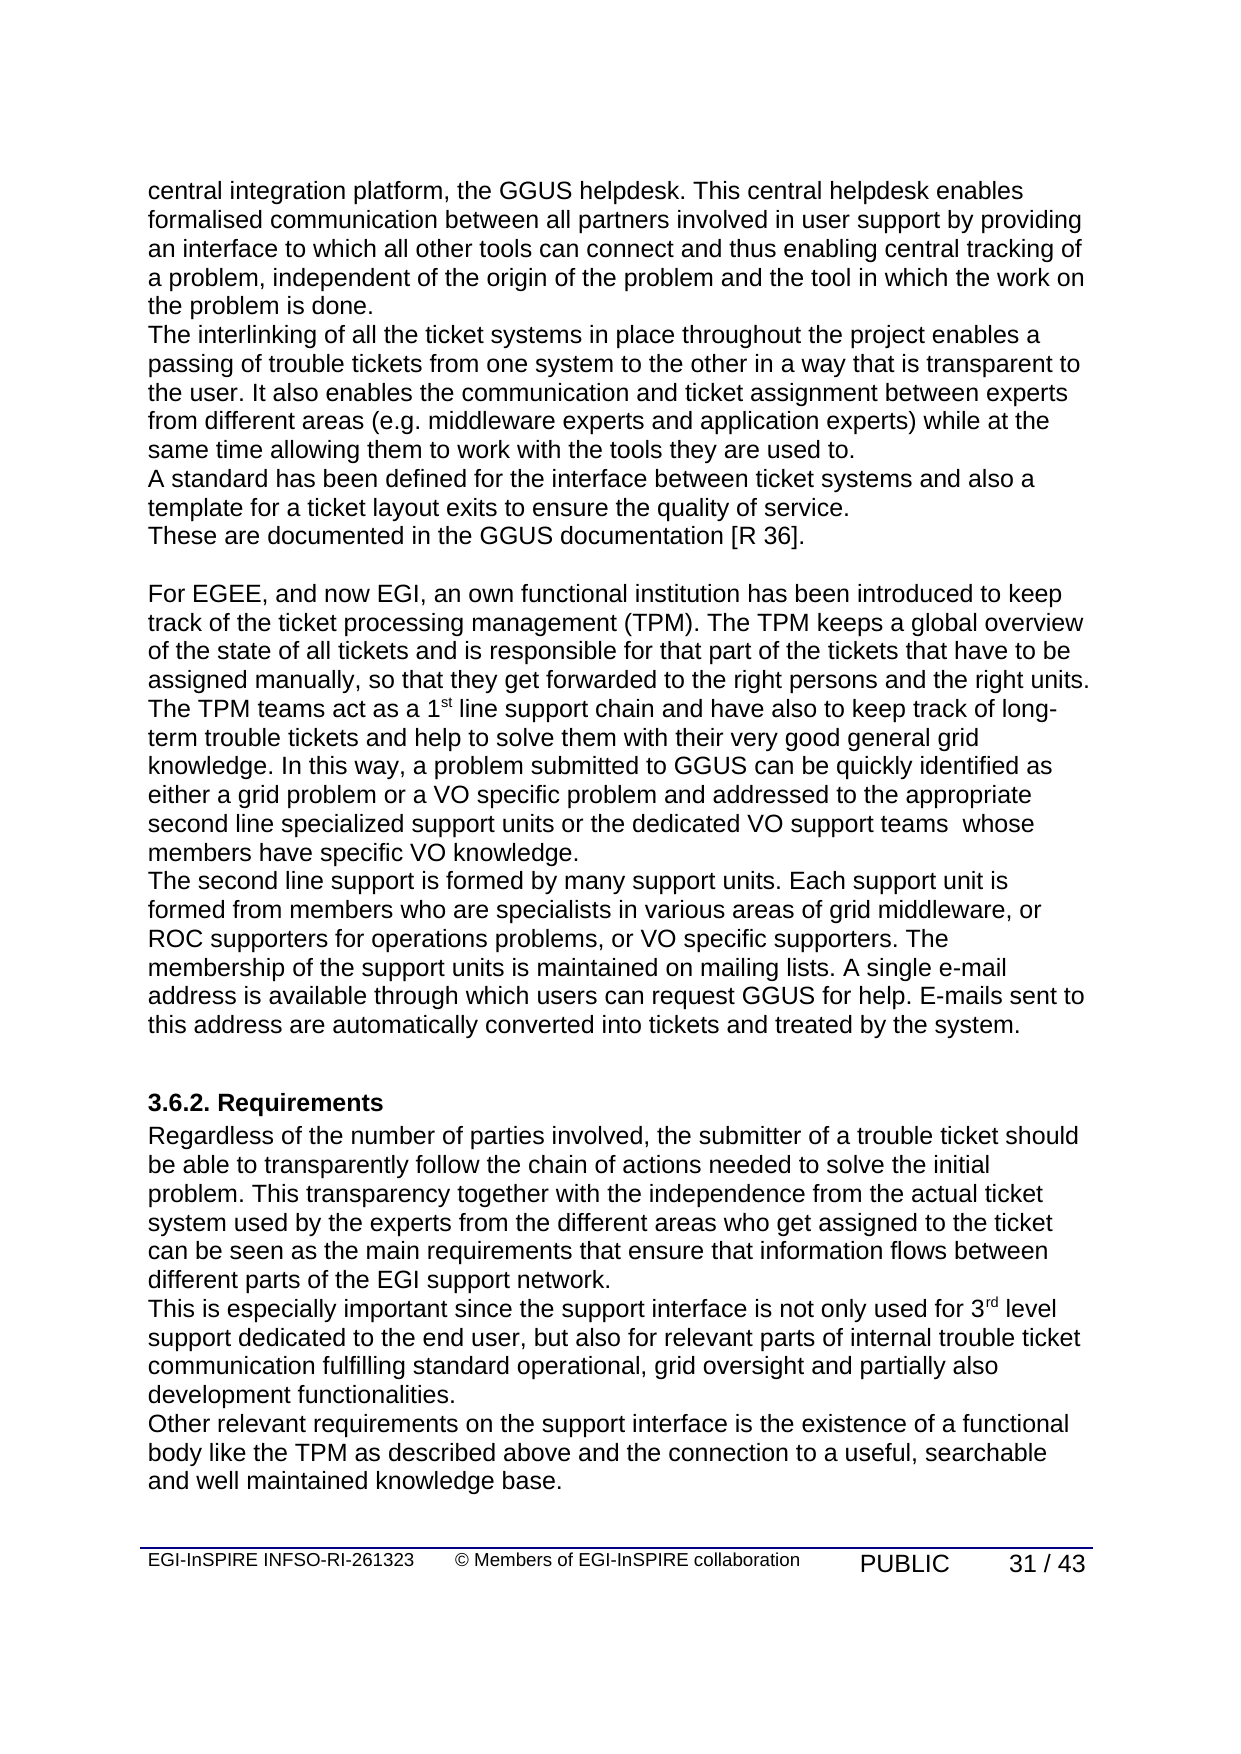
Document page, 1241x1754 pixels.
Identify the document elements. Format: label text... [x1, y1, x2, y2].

text For EGEE, and now EGI, an own functional institution has been introduced to keep track of the ticket processing management (TPM). The TPM keeps a global overview of the state of all tickets and is responsible for that part of the tickets that have to be assigned manually, so that they get forwarded to the right persons and the right units. The TPM teams act as a 1st line support chain and have also to keep track of long-term trouble tickets and help to solve them with their very good general grid knowledge. In this way, a problem submitted to GGUS can be quickly identified as either a grid problem or a VO specific problem and addressed to the appropriate second line specialized support units or the dedicated VO support teams whose members have specific VO knowledge. [148, 579, 1093, 866]
text central integration platform, the GGUS helpdesk. This central helpdesk enables formalised communication between all partners involved in user support by providing an interface to which all other tools can connect and thus enabling central tracking of a problem, independent of the origin of the problem and the tool in which the work on the problem is done. [148, 176, 1093, 320]
text A standard has been defined for the interface between ticket systems and also a template for a ticket layout exits to ensure the quality of service. [148, 464, 1093, 521]
subtitle Requirements [148, 1088, 1093, 1117]
text These are documented in the GGUS documentation [R 36]. [148, 521, 1093, 550]
text Regardless of the number of parties involved, the submitter of a trouble ticket should be able to transparently follow the chain of actions needed to solve the initial problem. This transparency together with the independence from the actual ticket system used by the experts from the different areas who get assigned to the ticket can be seen as the main requirements that ensure that information flows between different parts of the EGI support network. [148, 1121, 1093, 1294]
text Other relevant requirements on the support interface is the existence of a functional body like the TPM as described above and the connection to a useful, searchable and well maintained knowledge base. [148, 1409, 1093, 1495]
text This is especially important since the support interface is not only used for 3rd level support dedicated to the end user, but also for relevant parts of internal trouble ticket communication fulfilling standard operational, grid oversight and partially also development functionalities. [148, 1294, 1093, 1409]
text The interlinking of all the ticket systems in place throughout the project enables a passing of trouble tickets from one system to the other in a way that is transparent to the user. It also enables the communication and ticket assignment between experts from different areas (e.g. middleware experts and application experts) while at the same time allowing them to work with the tools they are used to. [148, 320, 1093, 464]
text The second line support is formed by many support units. Each support unit is formed from members who are specialists in various areas of grid middleware, or ROC supporters for operations problems, or VO specific supporters. The membership of the support units is maintained on mailing lists. A single e-mail address is available through which users can request GGUS for help. E-mails sent to this address are automatically converted into tickets and treated by the system. [148, 866, 1093, 1039]
